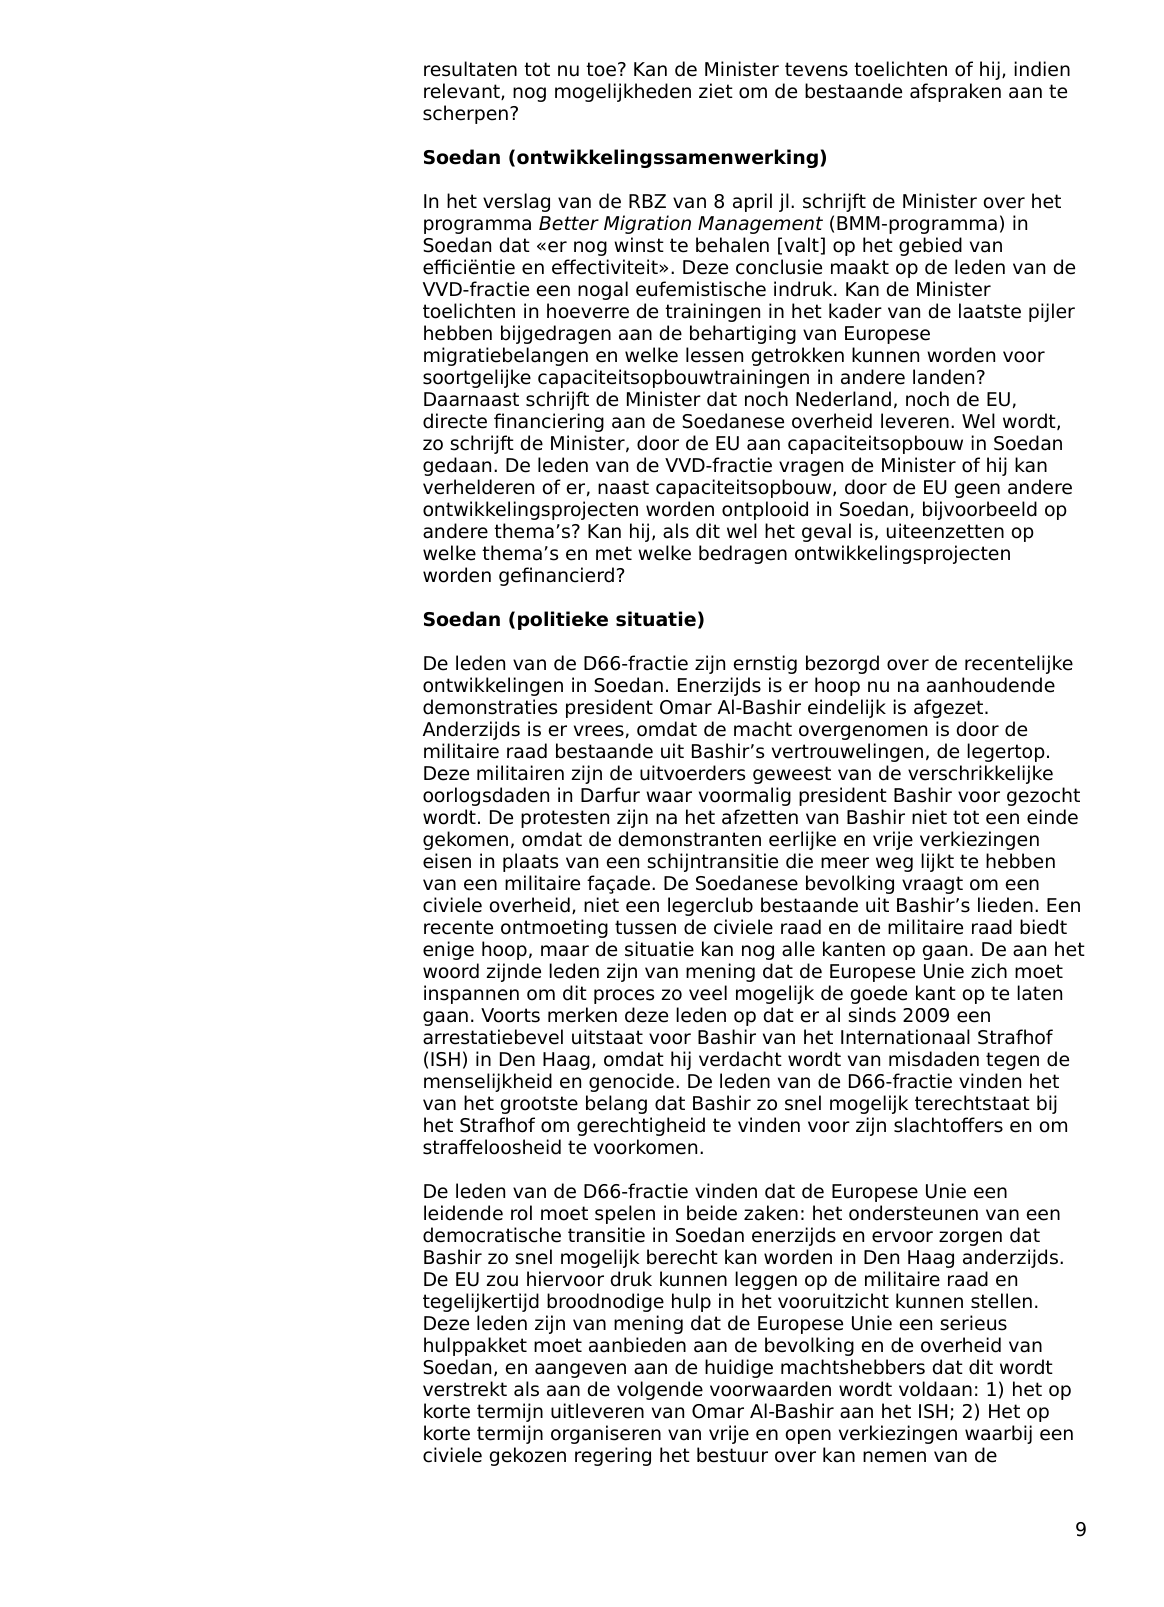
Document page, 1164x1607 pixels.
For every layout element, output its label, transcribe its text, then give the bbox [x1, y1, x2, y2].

text resultaten tot nu toe? Kan de Minister tevens toelichten of hij, indien relevant, nog mogelijkheden ziet om de bestaande afspraken aan te scherpen? [422, 59, 1087, 125]
text De leden van de D66-fractie zijn ernstig bezorgd over de recentelijke ontwikkelingen in Soedan. Enerzijds is er hoop nu na aanhoudende demonstraties president Omar Al-Bashir eindelijk is afgezet. Anderzijds is er vrees, omdat de macht overgenomen is door de militaire raad bestaande uit Bashir’s vertrouwelingen, de legertop. Deze militairen zijn de uitvoerders geweest van de verschrikkelijke oorlogsdaden in Darfur waar voormalig president Bashir voor gezocht wordt. De protesten zijn na het afzetten van Bashir niet tot een einde gekomen, omdat de demonstranten eerlijke en vrije verkiezingen eisen in plaats van een schijntransitie die meer weg lijkt te hebben van een militaire façade. De Soedanese bevolking vraagt om een civiele overheid, niet een legerclub bestaande uit Bashir’s lieden. Een recente ontmoeting tussen de civiele raad en de militaire raad biedt enige hoop, maar de situatie kan nog alle kanten op gaan. De aan het woord zijnde leden zijn van mening dat de Europese Unie zich moet inspannen om dit proces zo veel mogelijk de goede kant op te laten gaan. Voorts merken deze leden op dat er al sinds 2009 een arrestatiebevel uitstaat voor Bashir van het Internationaal Strafhof (ISH) in Den Haag, omdat hij verdacht wordt van misdaden tegen de menselijkheid en genocide. De leden van de D66-fractie vinden het van het grootste belang dat Bashir zo snel mogelijk terechtstaat bij het Strafhof om gerechtigheid te vinden voor zijn slachtoffers en om straffeloosheid te voorkomen. [422, 653, 1087, 1159]
subtitle Soedan (ontwikkelingssamenwerking) [422, 147, 1087, 169]
text Daarnaast schrijft de Minister dat noch Nederland, noch de EU, directe financiering aan de Soedanese overheid leveren. Wel wordt, zo schrijft de Minister, door de EU aan capaciteitsopbouw in Soedan gedaan. De leden van de VVD-fractie vragen de Minister of hij kan verhelderen of er, naast capaciteitsopbouw, door de EU geen andere ontwikkelingsprojecten worden ontplooid in Soedan, bijvoorbeeld op andere thema’s? Kan hij, als dit wel het geval is, uiteenzetten op welke thema’s en met welke bedragen ontwikkelingsprojecten worden gefinancierd? [422, 389, 1087, 587]
subtitle Soedan (politieke situatie) [422, 609, 1087, 631]
text In het verslag van de RBZ van 8 april jl. schrijft de Minister over het programma Better Migration Management (BMM-programma) in Soedan dat «er nog winst te behalen [valt] op het gebied van efficiëntie en effectiviteit». Deze conclusie maakt op de leden van de VVD-fractie een nogal eufemistische indruk. Kan de Minister toelichten in hoeverre de trainingen in het kader van de laatste pijler hebben bijgedragen aan de behartiging van Europese migratiebelangen en welke lessen getrokken kunnen worden voor soortgelijke capaciteitsopbouwtrainingen in andere landen? [422, 191, 1087, 389]
text De leden van de D66-fractie vinden dat de Europese Unie een leidende rol moet spelen in beide zaken: het ondersteunen van een democratische transitie in Soedan enerzijds en ervoor zorgen dat Bashir zo snel mogelijk berecht kan worden in Den Haag anderzijds. De EU zou hiervoor druk kunnen leggen op de militaire raad en tegelijkertijd broodnodige hulp in het vooruitzicht kunnen stellen. Deze leden zijn van mening dat de Europese Unie een serieus hulppakket moet aanbieden aan de bevolking en de overheid van Soedan, en aangeven aan de huidige machtshebbers dat dit wordt verstrekt als aan de volgende voorwaarden wordt voldaan: 1) het op korte termijn uitleveren van Omar Al-Bashir aan het ISH; 2) Het op korte termijn organiseren van vrije en open verkiezingen waarbij een civiele gekozen regering het bestuur over kan nemen van de [422, 1181, 1087, 1467]
